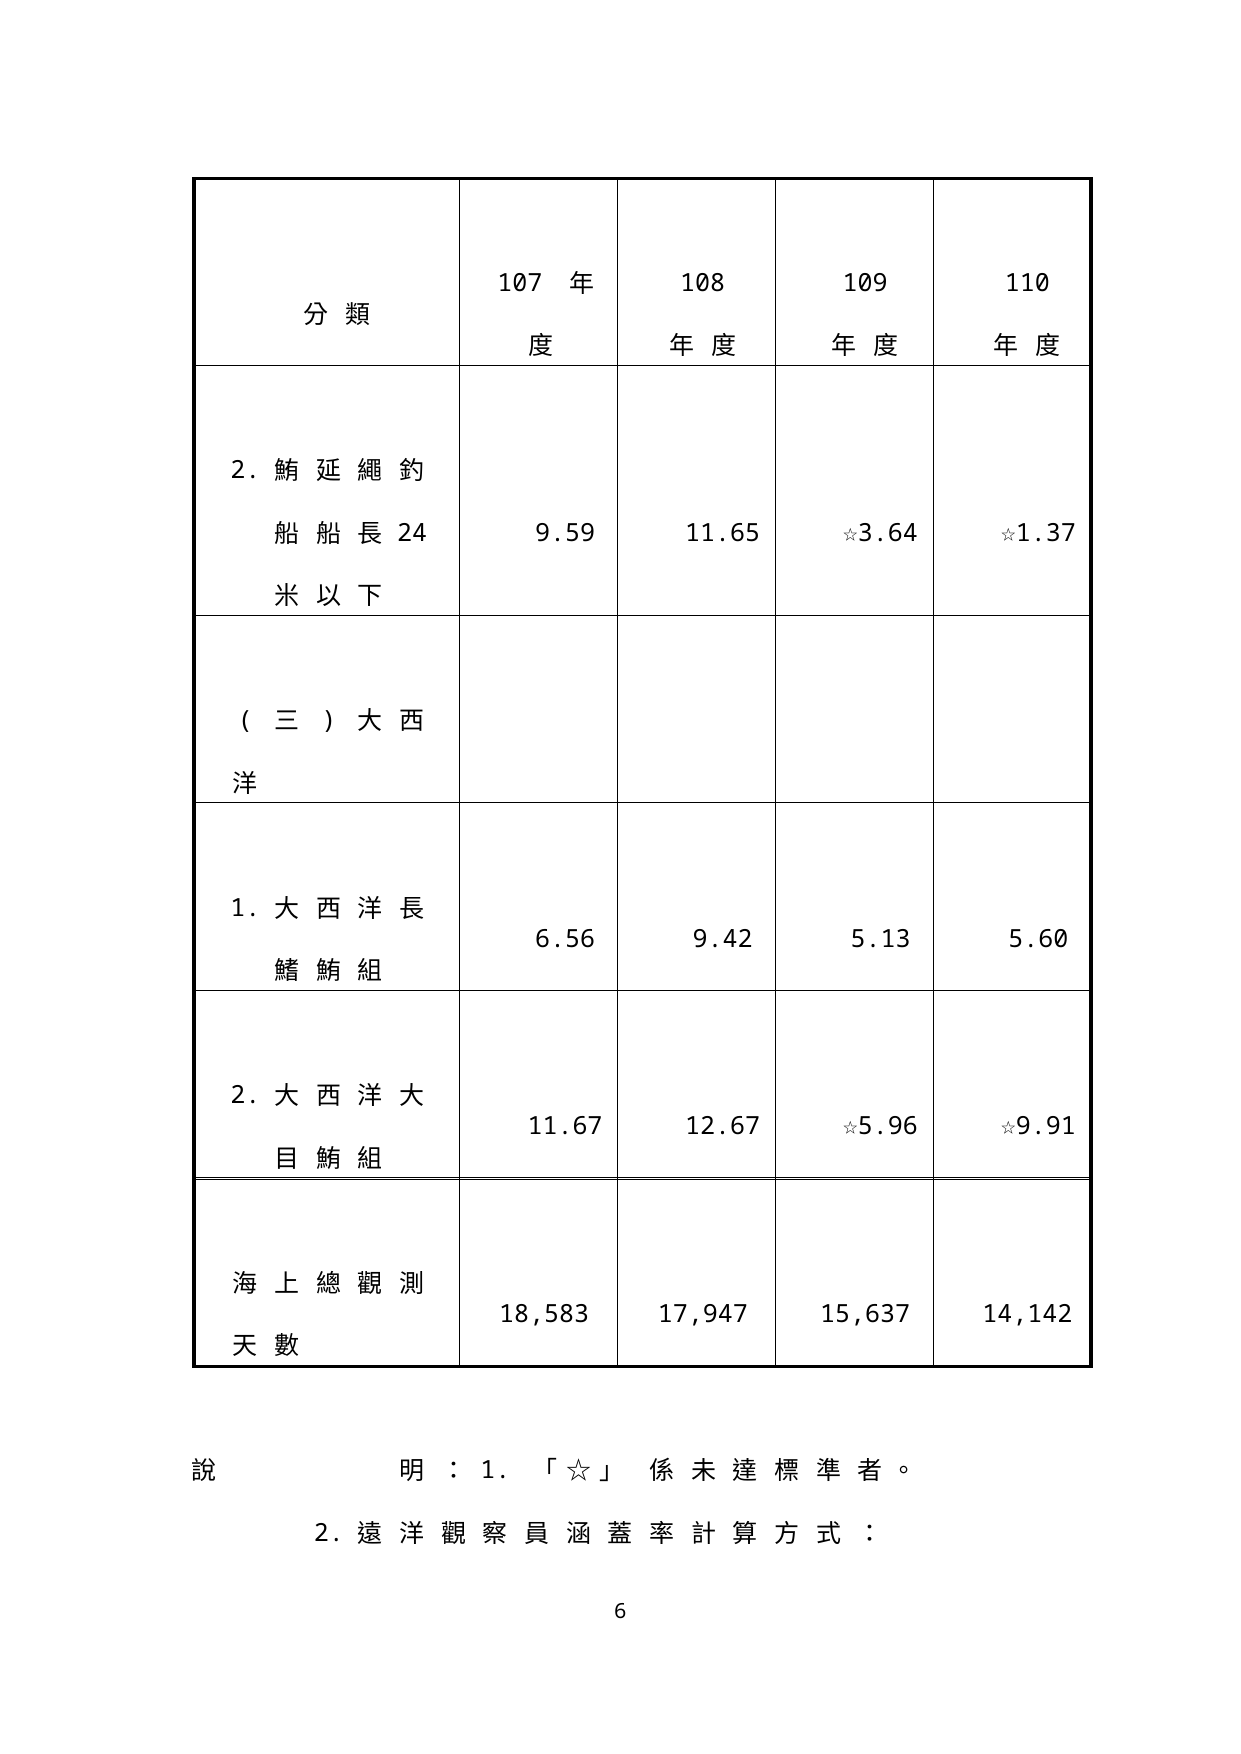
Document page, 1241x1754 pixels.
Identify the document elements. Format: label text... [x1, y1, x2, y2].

table_cell 1.大西洋長鰭鮪組 [196, 803, 459, 990]
table_header 108年度 [618, 180, 775, 365]
table_cell 2.大西洋大目鮪組 [196, 991, 459, 1177]
table_cell 6.56 [460, 803, 617, 990]
table_cell 5.13 [776, 803, 933, 990]
table_cell 海上總觀測天數 [196, 1180, 459, 1365]
table_cell 11.67 [460, 991, 617, 1177]
table_cell [460, 616, 617, 802]
table_cell 15,637 [776, 1180, 933, 1365]
table_cell 12.67 [618, 991, 775, 1177]
table_cell 2.鮪延繩釣船船長24米以下 [196, 366, 459, 615]
table_header 分類 [196, 180, 459, 365]
table_cell ☆9.91 [934, 991, 1089, 1177]
table_cell 14,142 [934, 1180, 1089, 1365]
table_cell [776, 616, 933, 802]
table_cell ☆1.37 [934, 366, 1089, 615]
table_cell ☆5.96 [776, 991, 933, 1177]
table_cell 9.59 [460, 366, 617, 615]
table_cell (三)大西洋 [196, 616, 459, 802]
table_header 107年度 [460, 180, 617, 365]
table_cell 17,947 [618, 1180, 775, 1365]
table_cell 11.65 [618, 366, 775, 615]
table_cell 9.42 [618, 803, 775, 990]
text 說 明：1.「☆」係未達標準者。 [183, 1427, 1058, 1490]
table_header 109年度 [776, 180, 933, 365]
table_cell [934, 616, 1089, 802]
table_cell 5.60 [934, 803, 1089, 990]
table_header 110年度 [934, 180, 1089, 365]
table_cell 18,583 [460, 1180, 617, 1365]
text 2.遠洋觀察員涵蓋率計算方式： [306, 1490, 1058, 1552]
table_cell [618, 616, 775, 802]
table_cell ☆3.64 [776, 366, 933, 615]
